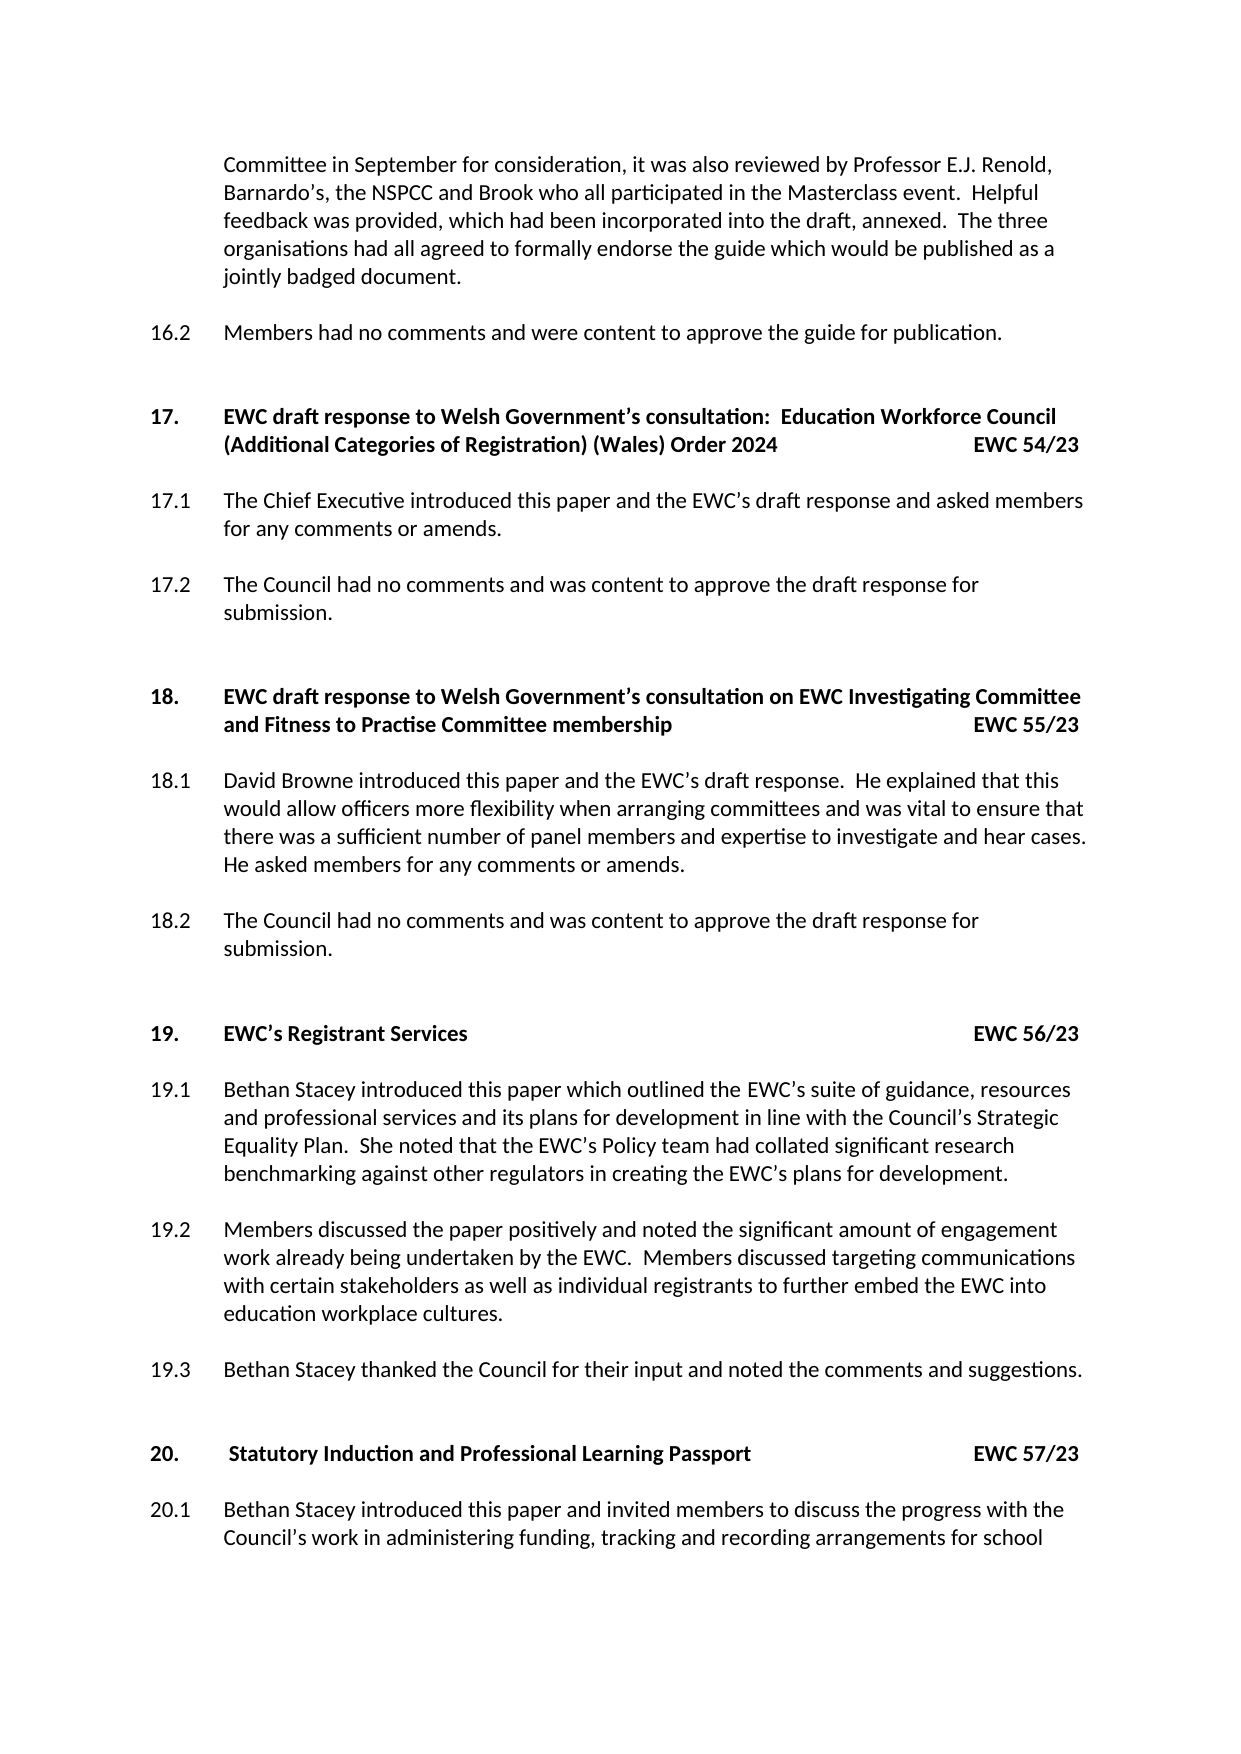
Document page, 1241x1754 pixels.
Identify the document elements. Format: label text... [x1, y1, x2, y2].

text 20.1 Bethan Stacey introduced this paper and invited members to discuss the progress with the Council’s work in administering funding, tracking and recording arrangements for school [150, 1495, 1090, 1551]
text 19.3 Bethan Stacey thanked the Council for their input and noted the comments and suggestions. [150, 1355, 1090, 1383]
text 19.1 Bethan Stacey introduced this paper which outlined the EWC’s suite of guidance, resources and professional services and its plans for development in line with the Council’s Strategic Equality Plan. She noted that the EWC’s Policy team had collated significant research benchmarking against other regulators in creating the EWC’s plans for development. [150, 1075, 1090, 1187]
text 18. EWC draft response to Welsh Government’s consultation on EWC Investigating Committee and Fitness to Practise Committee membership EWC 55/23 [150, 682, 1090, 738]
text 18.2 The Council had no comments and was content to approve the draft response for submission. [150, 907, 1090, 963]
text 18.1 David Browne introduced this paper and the EWC’s draft response. He explained that this would allow officers more flexibility when arranging committees and was vital to ensure that there was a sufficient number of panel members and expertise to investigate and hear cases. He asked members for any comments or amends. [150, 766, 1090, 878]
text 19.2 Members discussed the paper positively and noted the significant amount of engagement work already being undertaken by the EWC. Members discussed targeting communications with certain stakeholders as well as individual registrants to further embed the EWC into education workplace cultures. [150, 1215, 1090, 1327]
text Committee in September for consideration, it was also reviewed by Professor E.J. Renold, Barnardo’s, the NSPCC and Brook who all participated in the Masterclass event. Helpful feedback was provided, which had been incorporated into the draft, annexed. The three organisations had all agreed to formally endorse the guide which would be published as a jointly badged document. [150, 150, 1090, 290]
text 17.1 The Chief Executive introduced this paper and the EWC’s draft response and asked members for any comments or amends. [150, 486, 1090, 542]
text 17.2 The Council had no comments and was content to approve the draft response for submission. [150, 570, 1090, 626]
text 20. Statutory Induction and Professional Learning Passport EWC 57/23 [150, 1439, 1090, 1467]
text 17. EWC draft response to Welsh Government’s consultation: Education Workforce Council (Additional Categories of Registration) (Wales) Order 2024 EWC 54/23 [150, 402, 1090, 458]
text 16.2 Members had no comments and were content to approve the guide for publication. [150, 318, 1090, 346]
text 19. EWC’s Registrant Services EWC 56/23 [150, 1019, 1090, 1047]
